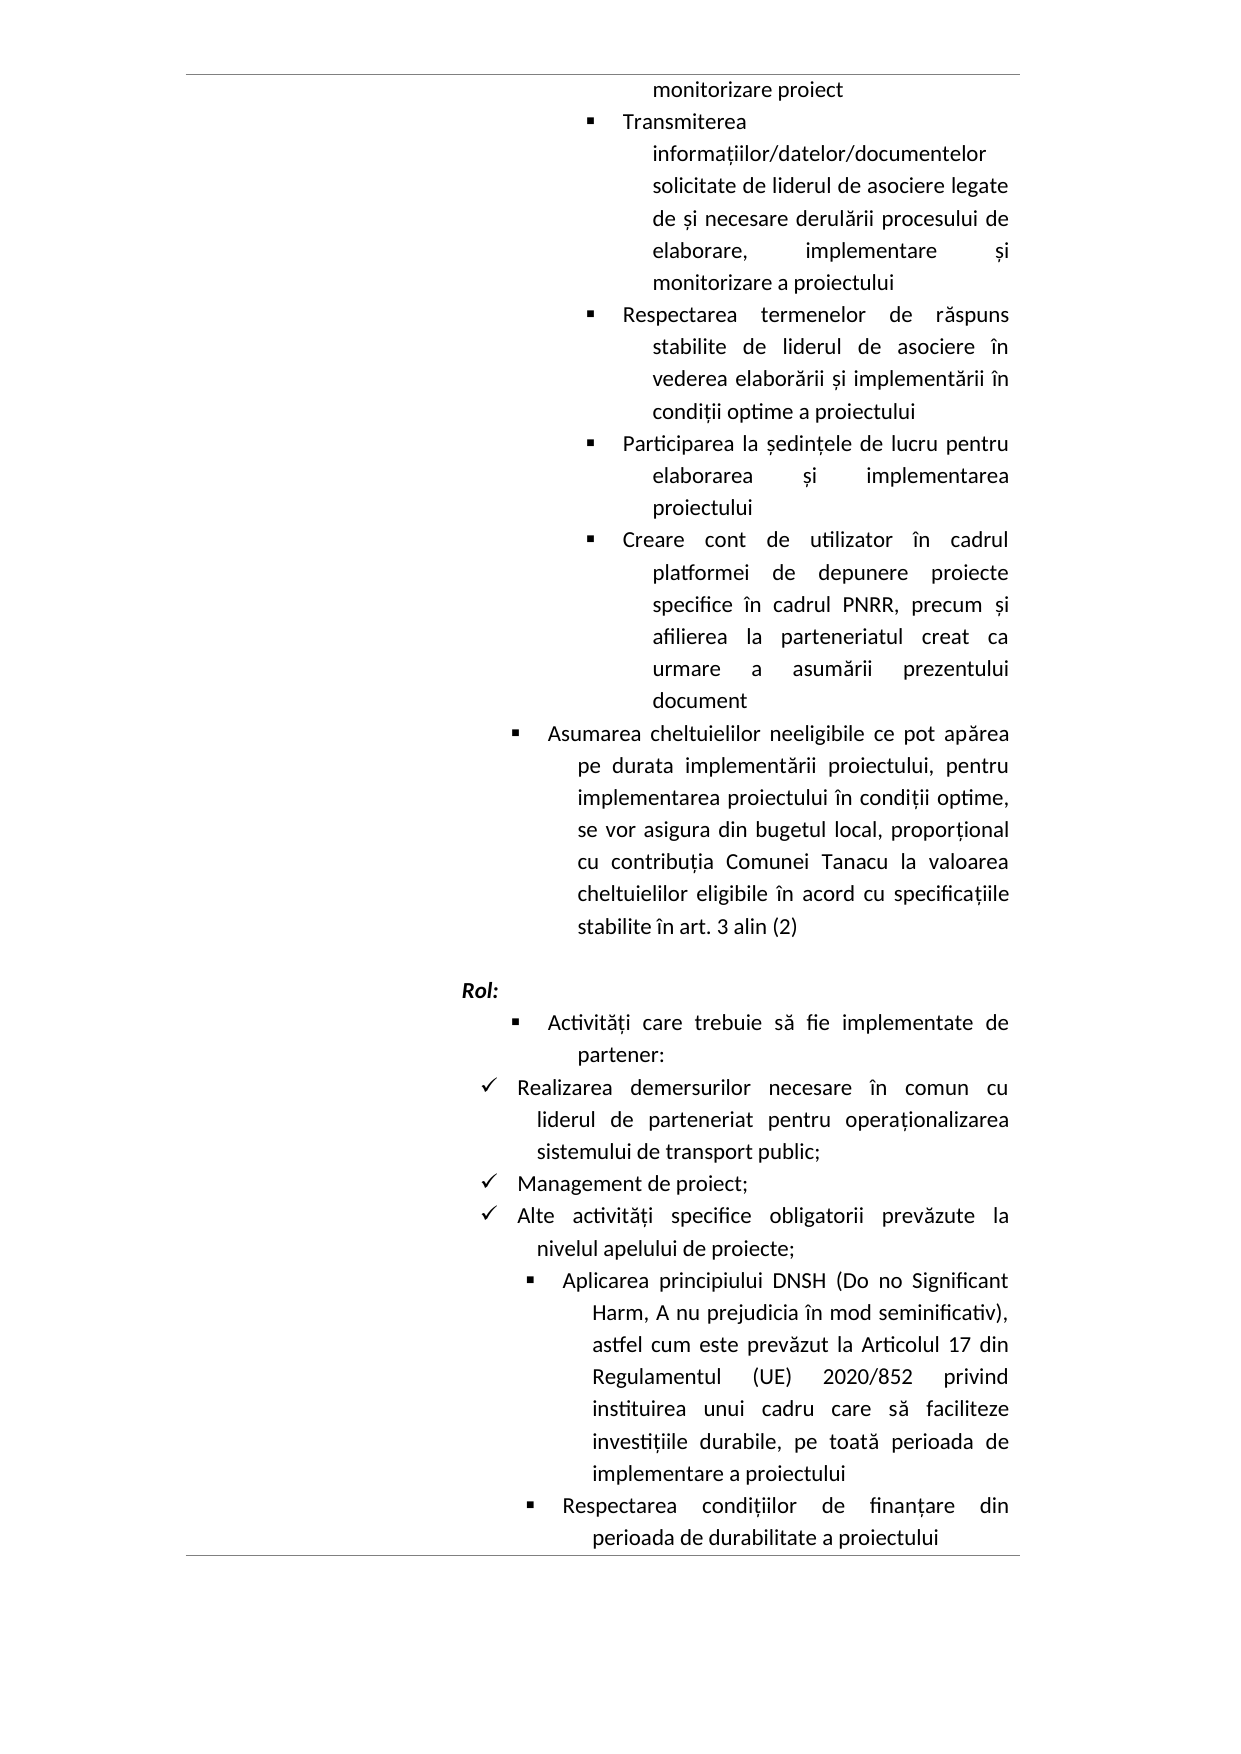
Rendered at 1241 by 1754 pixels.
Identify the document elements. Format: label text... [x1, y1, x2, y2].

table_cell Responsabilitati: Numirea cel puţin a unei persoane responsabilă cu activitatea de elaborare, implementare şi monitorizare proiect Transmiterea informaţiilor/datelor/documentelor solicitate de liderul de asociere legate de şi necesare derulării procesului de elaborare, implementare şi monitorizare a proiectului Respectarea termenelor de răspuns stabilite de liderul de asociere în vederea elaborării şi implementării în condiţii optime a proiectului Participarea la şedinţele de lucru pentru elaborarea şi implementarea proiectului Creare cont de utilizator în cadrul platformei de depunere proiecte specifice în cadrul PNRR, precum şi afilierea la parteneriatul creat ca urmare a asumării prezentului document Asumarea cheltuielilor neeligibile ce pot apărea pe durata implementării proiectului, pentru implementarea proiectului în condiţii optime, se vor asigura din bugetul local, proporţional cu contribuţia Comunei Tanacu la valoarea cheltuielilor eligibile în acord cu specificaţiile stabilite în art. 3 alin (2) Rol: Activităţi care trebuie să fie implementate de partener: Realizarea demersurilor necesare în comun cu liderul de parteneriat pentru operaţionalizarea sistemului de transport public; Management de proiect; Alte activităţi specifice obligatorii prevăzute la nivelul apelului de proiecte; Aplicarea principiului DNSH (Do no Significant Harm, A nu prejudicia în mod seminificativ), astfel cum este prevăzut la Articolul 17 din Regulamentul (UE) 2020/852 privind instituirea unui cadru care să faciliteze investiţiile durabile, pe toată perioada de implementare a proiectului Respectarea condiţiilor de finanţare din perioada de durabilitate a proiectului [450, 75, 1020, 1555]
table_cell [186, 75, 450, 1555]
